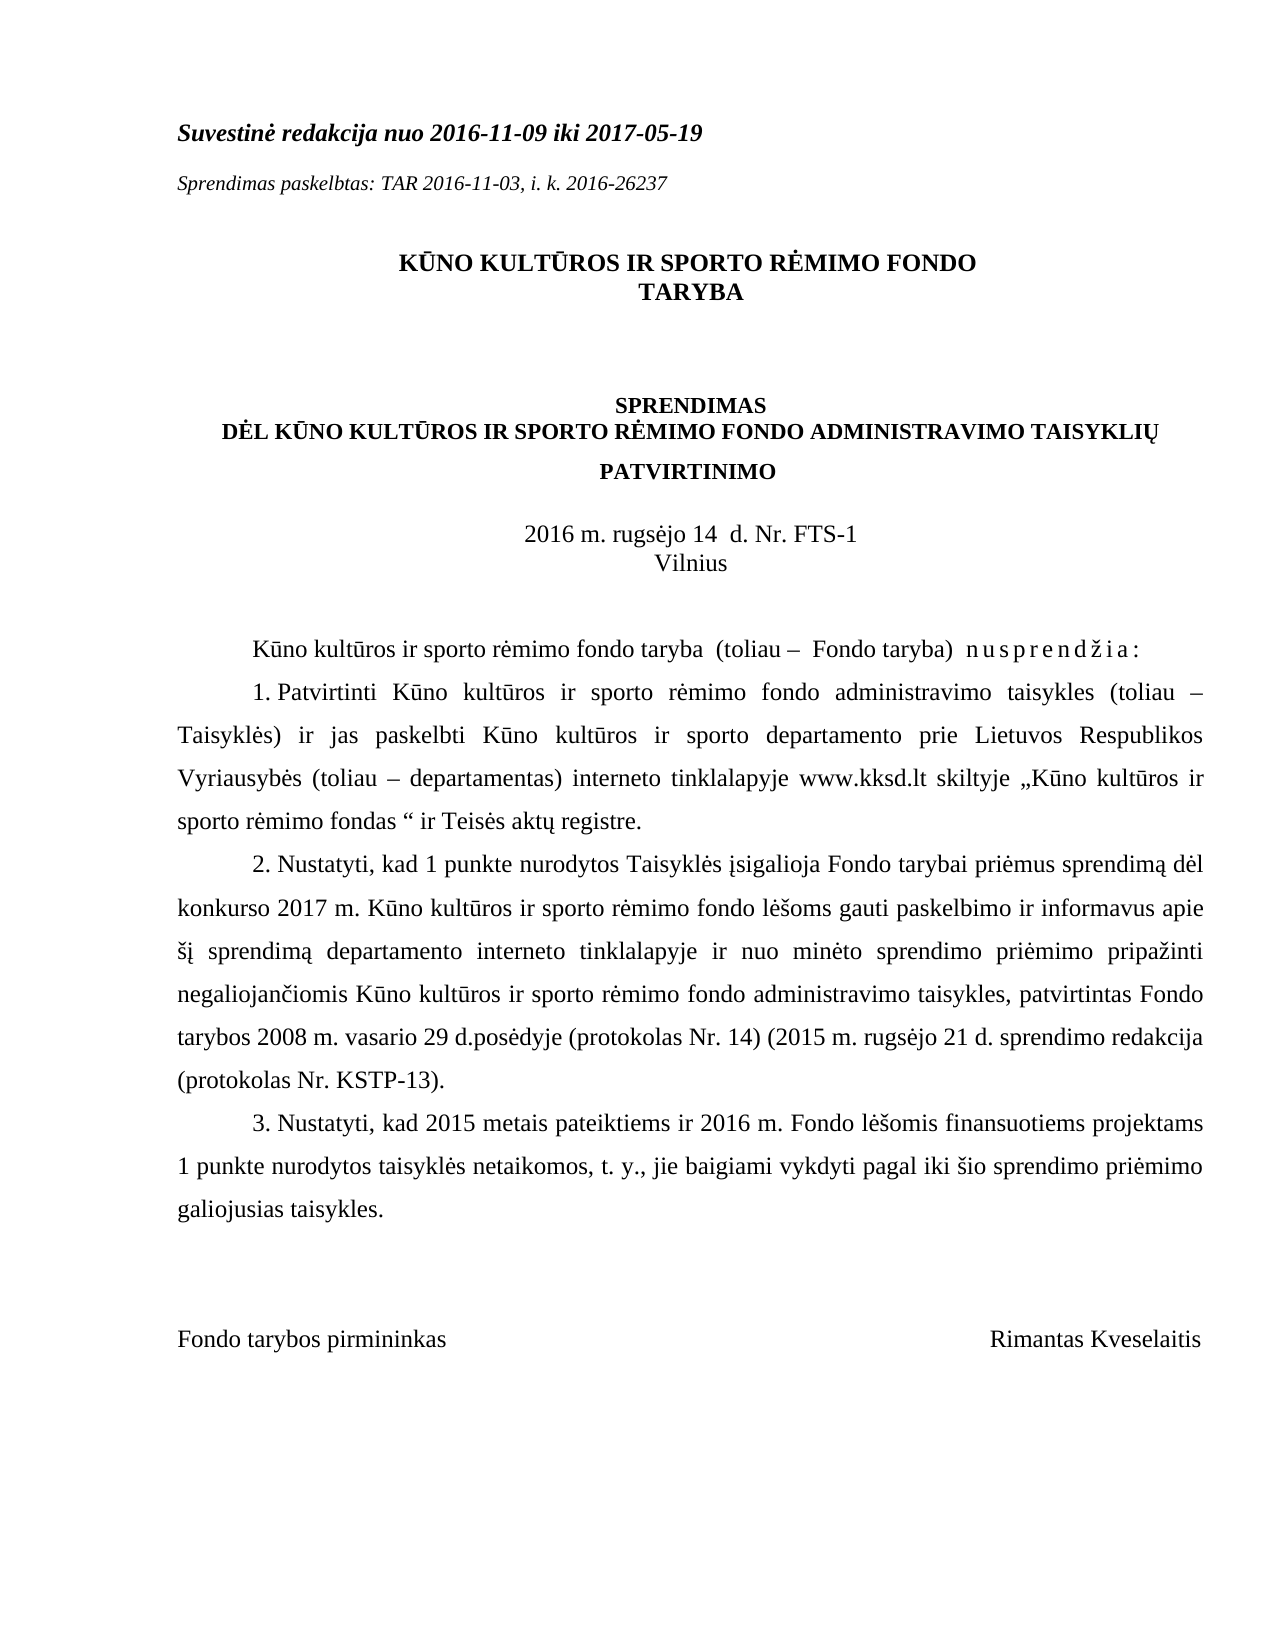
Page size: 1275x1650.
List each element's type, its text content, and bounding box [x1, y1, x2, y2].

text KŪNO KULTŪROS IR SPORTO RĖMIMO FONDO [177, 248, 1204, 277]
text 1. Patvirtinti Kūno kultūros ir sporto rėmimo fondo administravimo taisykles (toliau – Taisyklės) ir jas paskelbti Kūno kultūros ir sporto departamento prie Lietuvos Respublikos Vyriausybės (toliau – departamentas) interneto tinklalapyje www.kksd.lt skiltyje „Kūno kultūros ir sporto rėmimo fondas “ ir Teisės aktų registre. [177, 677, 1204, 835]
text Suvestinė redakcija nuo 2016-11-09 iki 2017-05-19 [177, 118, 1204, 147]
text Sprendimas paskelbtas: TAR 2016-11-03, i. k. 2016-26237 [177, 171, 1204, 195]
text Vilnius [177, 548, 1204, 576]
text 2. Nustatyti, kad 1 punkte nurodytos Taisyklės įsigalioja Fondo tarybai priėmus sprendimą dėl konkurso 2017 m. Kūno kultūros ir sporto rėmimo fondo lėšoms gauti paskelbimo ir informavus apie šį sprendimą departamento interneto tinklalapyje ir nuo minėto sprendimo priėmimo pripažinti negaliojančiomis Kūno kultūros ir sporto rėmimo fondo administravimo taisykles, patvirtintas Fondo tarybos 2008 m. vasario 29 d.posėdyje (protokolas Nr. 14) (2015 m. rugsėjo 21 d. sprendimo redakcija (protokolas Nr. KSTP-13). [177, 849, 1204, 1094]
text dėl kūno kultūros ir sporto rėmimo fondo administravimo taisyklių patvirtinimo [177, 418, 1204, 484]
text SPRENDIMAS [177, 392, 1204, 418]
text 3. Nustatyti, kad 2015 metais pateiktiems ir 2016 m. Fondo lėšomis finansuotiems projektams 1 punkte nurodytos taisyklės netaikomos, t. y., jie baigiami vykdyti pagal iki šio sprendimo priėmimo galiojusias taisykles. [177, 1108, 1204, 1223]
text 2016 m. rugsėjo 14 d. Nr. FTS-1 [177, 519, 1204, 548]
text Kūno kultūros ir sporto rėmimo fondo taryba (toliau – Fondo taryba) nusprendžia: [177, 634, 1204, 663]
text TARYBA [177, 277, 1204, 306]
text Fondo tarybos pirmininkas Rimantas Kveselaitis [177, 1324, 1204, 1353]
